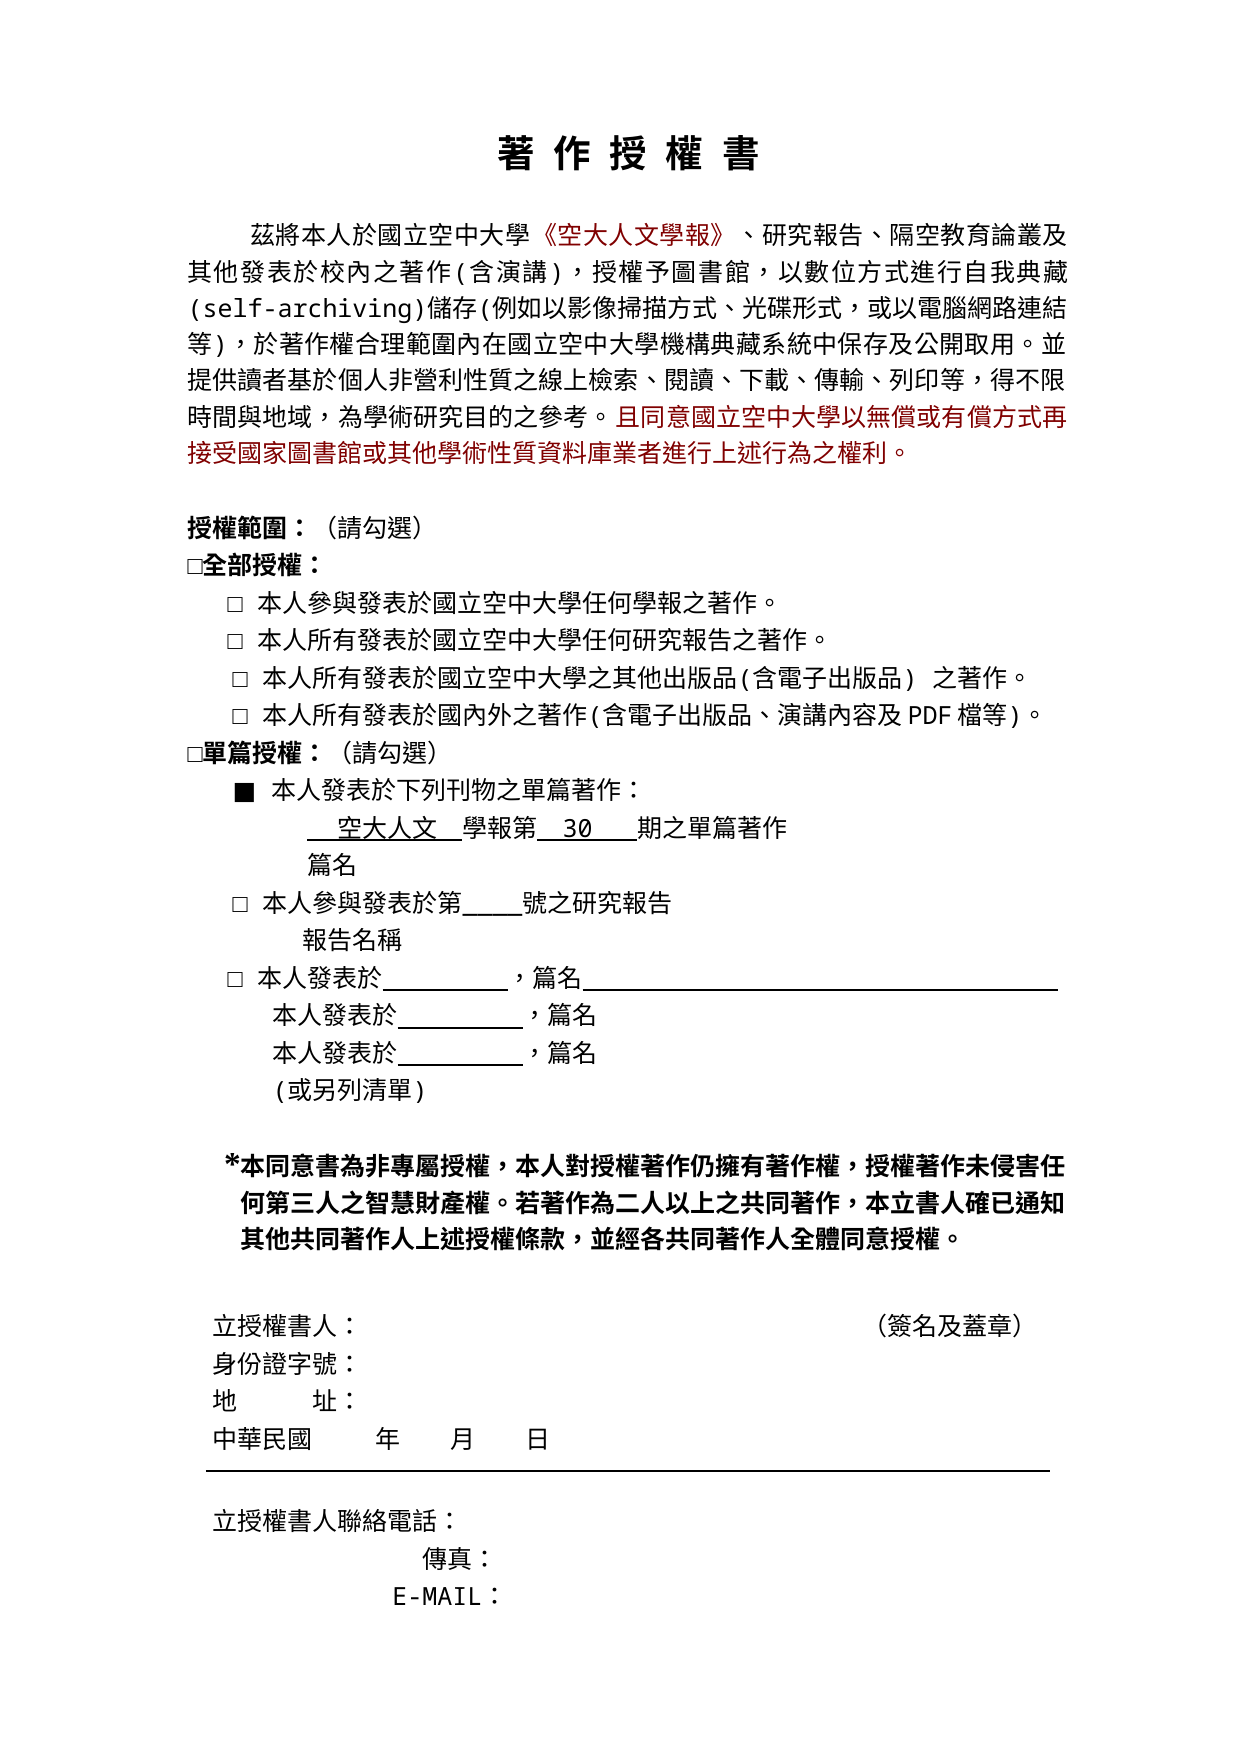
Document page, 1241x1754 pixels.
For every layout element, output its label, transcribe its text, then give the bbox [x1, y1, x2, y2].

text □ 本人發表於 ，篇名 [212, 957, 1069, 994]
text 立授權書人： （簽名及蓋章） [212, 1306, 1069, 1343]
text 篇名 [187, 844, 1069, 882]
text 授權範圍：（請勾選） [187, 507, 1069, 544]
text □全部授權： [187, 544, 1069, 582]
text □ 本人所有發表於國立空中大學之其他出版品(含電子出版品) 之著作。 [187, 657, 1069, 694]
text 地 址： [212, 1381, 1069, 1418]
text 報告名稱 [212, 919, 1069, 957]
text E-MAIL： [212, 1576, 1069, 1613]
text 本人發表於 ，篇名 [212, 1032, 1069, 1069]
text □ 本人參與發表於第____號之研究報告 [187, 882, 1069, 919]
text 立授權書人聯絡電話： [212, 1501, 1069, 1538]
text 中華民國 年 月 日 [212, 1418, 1069, 1456]
text (或另列清單) [212, 1069, 1069, 1107]
text 身份證字號： [212, 1343, 1069, 1381]
text *本同意書為非專屬授權，本人對授權著作仍擁有著作權，授權著作未侵害任何第三人之智慧財產權。若著作為二人以上之共同著作，本立書人確已通知其他共同著作人上述授權條款，並經各共同著作人全體同意授權。 [224, 1144, 1069, 1256]
text 空大人文 學報第 30 期之單篇著作 [187, 807, 1069, 844]
text ■ 本人發表於下列刊物之單篇著作： [187, 769, 1069, 807]
text 傳真： [212, 1538, 1069, 1576]
text □單篇授權：（請勾選） [187, 732, 1069, 769]
text □ 本人所有發表於國立空中大學任何研究報告之著作。 [212, 619, 1069, 657]
text 茲將本人於國立空中大學《空大人文學報》、研究報告、隔空教育論叢及其他發表於校內之著作(含演講)，授權予圖書館，以數位方式進行自我典藏(self-archiving)儲存(例如以影像掃描方式、光碟形式，或以電腦網路連結等)，於著作權合理範圍內在國立空中大學機構典藏系統中保存及公開取用。並提供讀者基於個人非營利性質之線上檢索、閱讀、下載、傳輸、列印等，得不限時間與地域，為學術研究目的之參考。且同意國立空中大學以無償或有償方式再接受國家圖書館或其他學術性質資料庫業者進行上述行為之權利。 [187, 216, 1069, 469]
text □ 本人參與發表於國立空中大學任何學報之著作。 [212, 582, 1069, 619]
text 著 作 授 權 書 [187, 124, 1069, 178]
text □ 本人所有發表於國內外之著作(含電子出版品、演講內容及PDF檔等)。 [187, 694, 1069, 732]
text 本人發表於 ，篇名 [212, 994, 1069, 1032]
